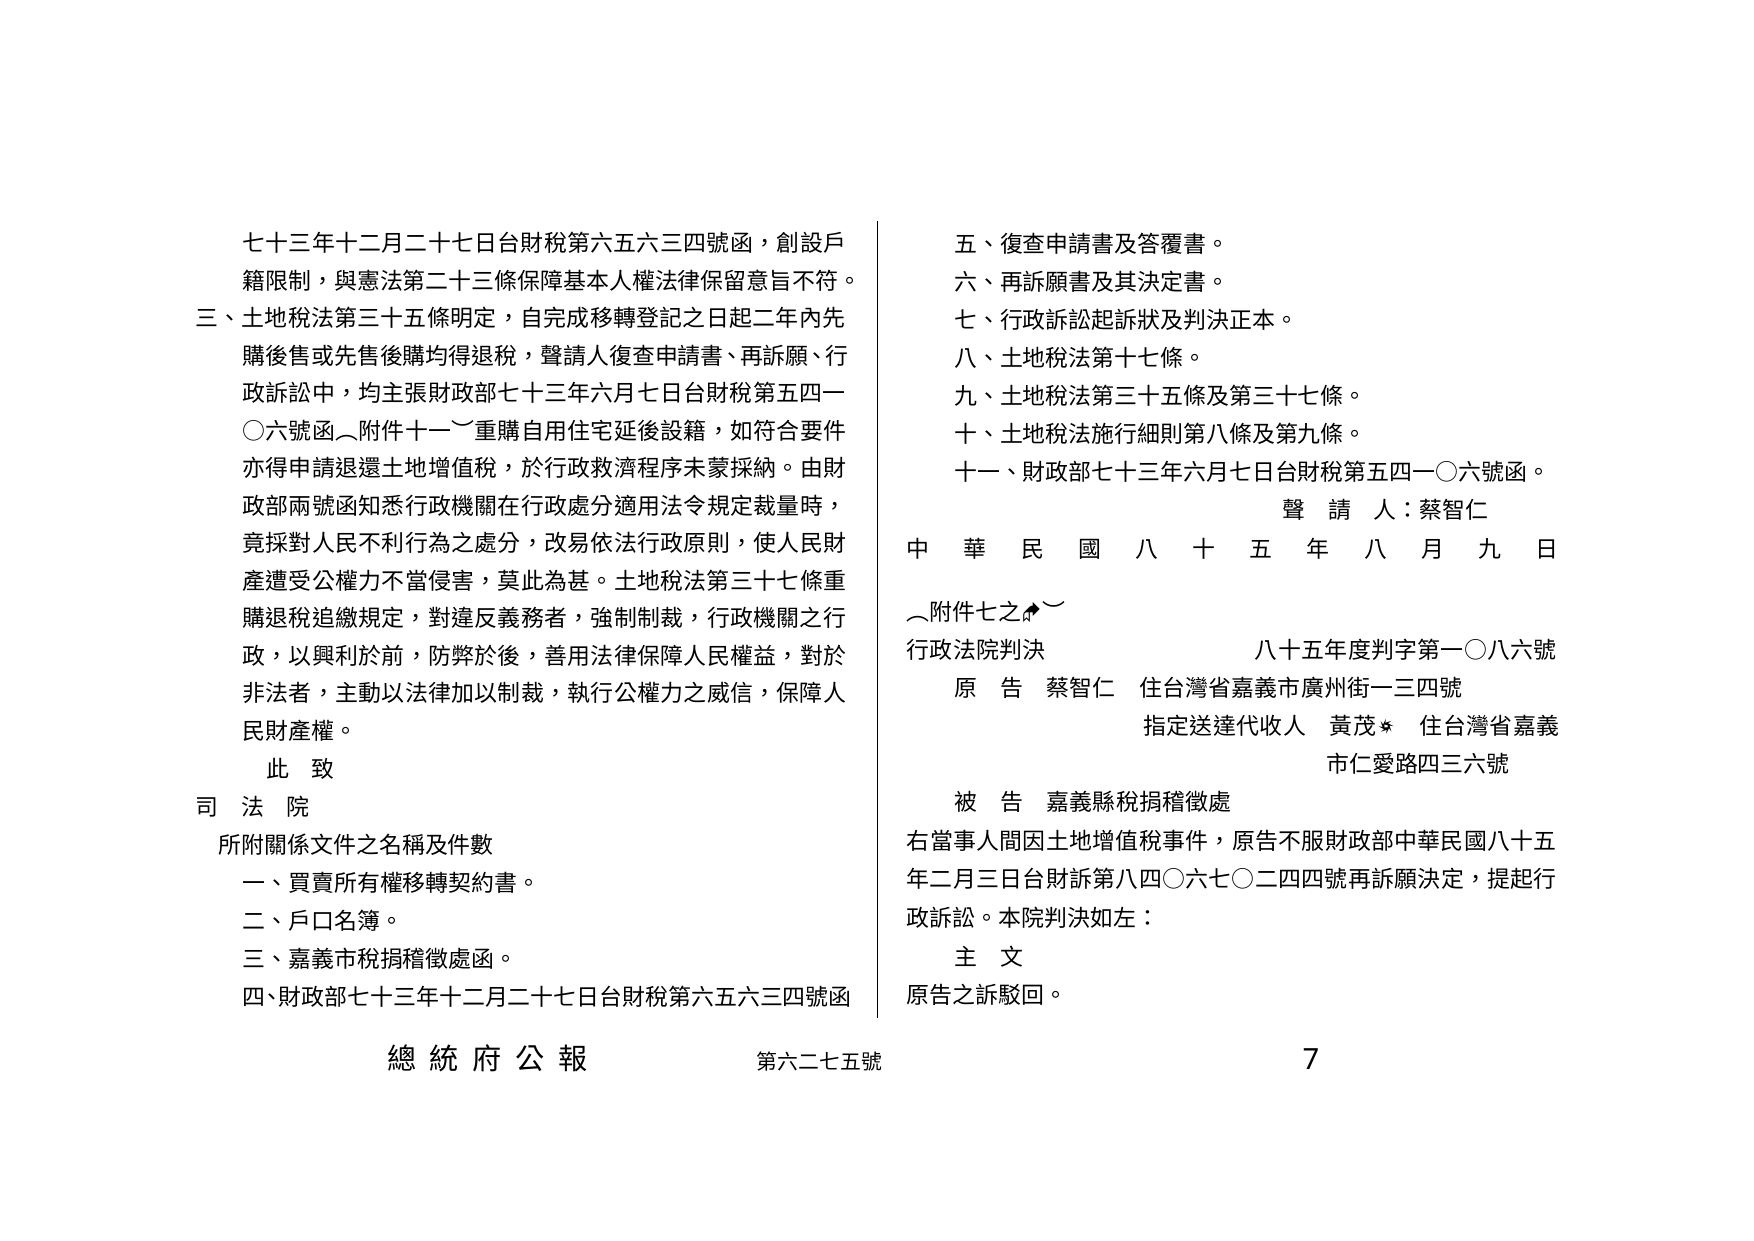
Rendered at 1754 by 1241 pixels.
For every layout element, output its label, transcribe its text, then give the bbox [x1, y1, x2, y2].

text 十、土地稅法施行細則第八條及第九條。 [954, 412, 1559, 450]
text 被 告 嘉義縣稅捐稽徵處 [954, 780, 1559, 818]
text ︵附件七之︶ [907, 590, 1559, 628]
text 原告之訴駁回。 [907, 973, 1559, 1011]
text 中華民國八十五年八月九日 [907, 527, 1559, 565]
text 所附關係文件之名稱及件數 [218, 823, 847, 861]
text 九、土地稅法第三十五條及第三十七條。 [954, 374, 1559, 412]
text 五、復查申請書及答覆書。 [954, 222, 1559, 260]
text 主 文 [954, 934, 1559, 973]
text 十一、財政部七十三年六月七日台財稅第五四一○六號函。 [954, 450, 1559, 488]
text 聲 請 人：蔡智仁 [907, 488, 1488, 527]
text 三、嘉義市稅捐稽徵處函。 [242, 937, 847, 975]
text 六、再訴願書及其決定書。 [954, 260, 1559, 298]
text 七、行政訴訟起訴狀及判決正本。 [954, 298, 1559, 336]
text 司 法 院 [195, 785, 847, 823]
text 二、土地稅法第三十五條售舊地購新地退土地增值稅時，應符合面積、移轉︵附件九︶二種限制與性質、時間︵二年內重購或先購後售︶、使用三種要件則准退稅。土地稅法第九條、第十七條、第三十四條，土地稅法施行細則第四條、第八條、第十一條等規定，對自用住宅用地之辦竣戶籍登記之期日並無強制規定，因憲法保障人民有居住遷徙自由。蓋納稅係國家以公權力行使，直接給予人民負擔處分，自應受嚴格之法律拘束，則人民權益或自由才有保障。立法機關授權行政機關訂定法規命令應受法律明確授權及規範，方與法律保留原則相符。故法律授權之目的、範圍及內容須符合具體明確之要件。聲請人依土地稅法第三十五條申請退稅，行政機關以財政部七十三年十二月二十七日台財稅第六五六三四號函，創設戶籍限制，與憲法第二十三條保障基本人權法律保留意旨不符。 [195, 222, 847, 297]
text 行政法院判決 八十五年度判字第一○八六號 [907, 628, 1559, 666]
text 原 告 蔡智仁 住台灣省嘉義市廣州街一三四號 [954, 666, 1559, 704]
text 指定送達代收人 黃茂 住台灣省嘉義市仁愛路四三六號 [1143, 704, 1559, 780]
text 一、買賣所有權移轉契約書。 [242, 861, 847, 899]
text 三、土地稅法第三十五條明定，自完成移轉登記之日起二年內先購後售或先售後購均得退稅，聲請人復查申請書、再訴願、行政訴訟中，均主張財政部七十三年六月七日台財稅第五四一○六號函︵附件十一︶重購自用住宅延後設籍，如符合要件亦得申請退還土地增值稅，於行政救濟程序未蒙採納。由財政部兩號函知悉行政機關在行政處分適用法令規定裁量時，竟採對人民不利行為之處分，改易依法行政原則，使人民財產遭受公權力不當侵害，莫此為甚。土地稅法第三十七條重購退稅追繳規定，對違反義務者，強制制裁，行政機關之行政，以興利於前，防弊於後，善用法律保障人民權益，對於非法者，主動以法律加以制裁，執行公權力之威信，保障人民財產權。 [195, 297, 847, 747]
text 右當事人間因土地增值稅事件，原告不服財政部中華民國八十五年二月三日台財訴第八四○六七○二四四號再訴願決定，提起行政訴訟。本院判決如左： [907, 818, 1559, 934]
text 此 致 [266, 747, 847, 785]
text 二、戶口名簿。 [242, 899, 847, 937]
text 四、財政部七十三年十二月二十七日台財稅第六五六三四號函。 [242, 975, 847, 1013]
text 八、土地稅法第十七條。 [954, 336, 1559, 374]
